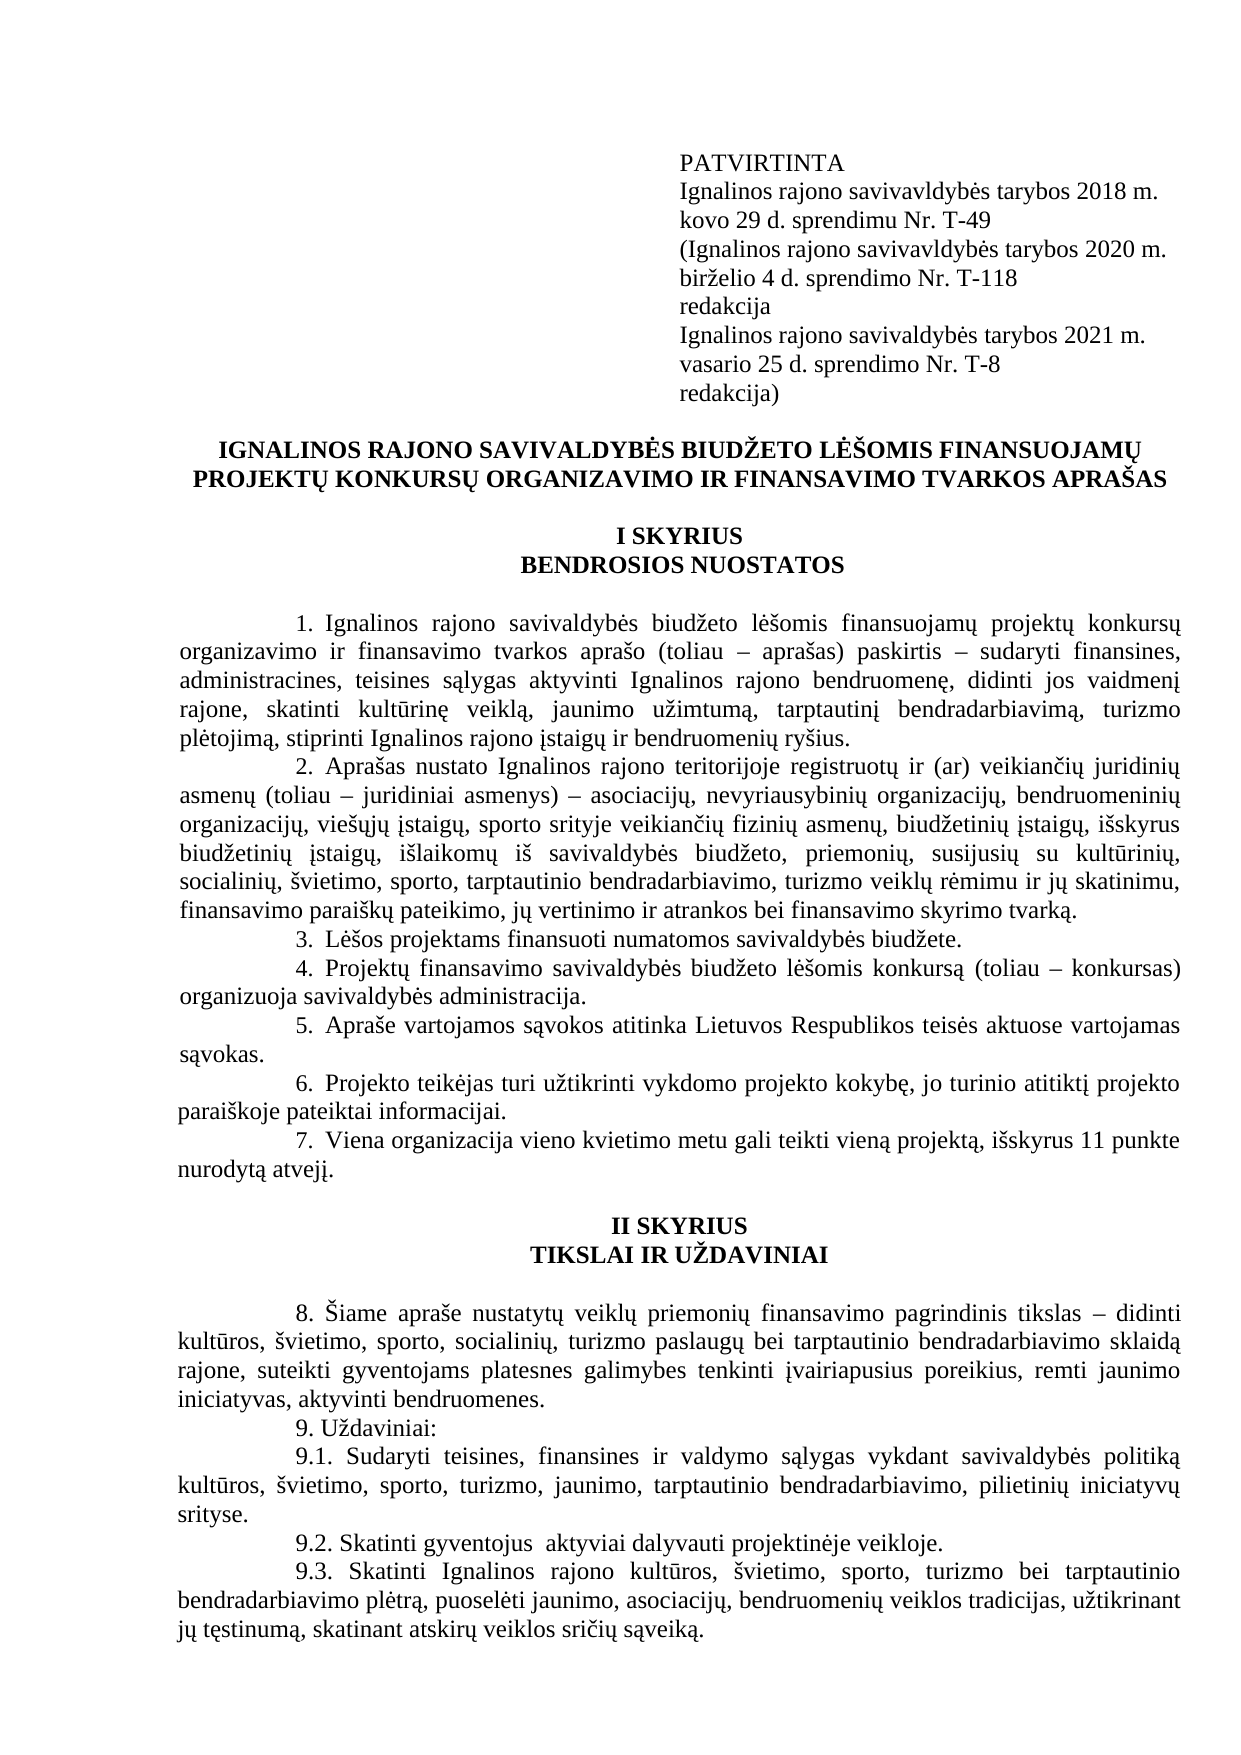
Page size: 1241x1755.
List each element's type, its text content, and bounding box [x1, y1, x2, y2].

text 3. Lėšos projektams finansuoti numatomos savivaldybės biudžete. [179, 924, 1181, 953]
text 8. Šiame apraše nustatytų veiklų priemonių finansavimo pagrindinis tikslas – didinti kultūros, švietimo, sporto, socialinių, turizmo paslaugų bei tarptautinio bendradarbiavimo sklaidą rajone, suteikti gyventojams platesnes galimybes tenkinti įvairiapusius poreikius, remti jaunimo iniciatyvas, aktyvinti bendruomenes. [177, 1298, 1181, 1413]
text PATVIRTINTA [679, 148, 1181, 176]
text 7. Viena organizacija vieno kvietimo metu gali teikti vieną projektą, išskyrus 11 punkte nurodytą atvejį. [177, 1125, 1181, 1183]
text 1. Ignalinos rajono savivaldybės biudžeto lėšomis finansuojamų projektų konkursų organizavimo ir finansavimo tvarkos aprašo (toliau – aprašas) paskirtis – sudaryti finansines, administracines, teisines sąlygas aktyvinti Ignalinos rajono bendruomenę, didinti jos vaidmenį rajone, skatinti kultūrinę veiklą, jaunimo užimtumą, tarptautinį bendradarbiavimą, turizmo plėtojimą, stiprinti Ignalinos rajono įstaigų ir bendruomenių ryšius. [179, 608, 1181, 751]
text birželio 4 d. sprendimo Nr. T-118 [679, 263, 1181, 291]
text Ignalinos rajono savivavldybės tarybos 2018 m. [679, 176, 1181, 205]
subtitle TIKSLAI IR UŽDAVINIAI [177, 1240, 1181, 1269]
text 5. Apraše vartojamos sąvokos atitinka Lietuvos Respublikos teisės aktuose vartojamas sąvokas. [179, 1010, 1181, 1068]
text Ignalinos rajono savivaldybės tarybos 2021 m. [679, 320, 1181, 349]
text 6. Projekto teikėjas turi užtikrinti vykdomo projekto kokybę, jo turinio atitiktį projekto paraiškoje pateiktai informacijai. [177, 1068, 1181, 1125]
text 4. Projektų finansavimo savivaldybės biudžeto lėšomis konkursą (toliau – konkursas) organizuoja savivaldybės administracija. [179, 953, 1181, 1010]
subtitle IGNALINOS RAJONO SAVIVALDYBĖS BIUDŽETO LĖŠOMIS FINANSUOJAMŲ PROJEKTŲ KONKURSŲ ORGANIZAVIMO IR FINANSAVIMO TVARKOS APRAŠAS [179, 435, 1181, 493]
text BENDROSIOS NUOSTATOS [177, 550, 1181, 579]
text (Ignalinos rajono savivavldybės tarybos 2020 m. [679, 234, 1181, 263]
text redakcija [679, 291, 1181, 320]
text 9. Uždaviniai: [252, 1413, 1181, 1441]
text kovo 29 d. sprendimu Nr. T-49 [679, 205, 1181, 234]
text 9.2. Skatinti gyventojus aktyviai dalyvauti projektinėje veikloje. [177, 1528, 1181, 1556]
text 9.3. Skatinti Ignalinos rajono kultūros, švietimo, sporto, turizmo bei tarptautinio bendradarbiavimo plėtrą, puoselėti jaunimo, asociacijų, bendruomenių veiklos tradicijas, užtikrinant jų tęstinumą, skatinant atskirų veiklos sričių sąveiką. [177, 1556, 1181, 1643]
text 9.1. Sudaryti teisines, finansines ir valdymo sąlygas vykdant savivaldybės politiką kultūros, švietimo, sporto, turizmo, jaunimo, tarptautinio bendradarbiavimo, pilietinių iniciatyvų srityse. [177, 1441, 1181, 1528]
text vasario 25 d. sprendimo Nr. T-8 [679, 349, 1181, 378]
text I SKYRIUS [177, 521, 1181, 550]
subtitle II SKYRIUS [177, 1211, 1181, 1240]
text redakcija) [679, 378, 1181, 406]
text 2. Aprašas nustato Ignalinos rajono teritorijoje registruotų ir (ar) veikiančių juridinių asmenų (toliau – juridiniai asmenys) – asociacijų, nevyriausybinių organizacijų, bendruomeninių organizacijų, viešųjų įstaigų, sporto srityje veikiančių fizinių asmenų, biudžetinių įstaigų, išskyrus biudžetinių įstaigų, išlaikomų iš savivaldybės biudžeto, priemonių, susijusių su kultūrinių, socialinių, švietimo, sporto, tarptautinio bendradarbiavimo, turizmo veiklų rėmimu ir jų skatinimu, finansavimo paraiškų pateikimo, jų vertinimo ir atrankos bei finansavimo skyrimo tvarką. [179, 751, 1181, 924]
